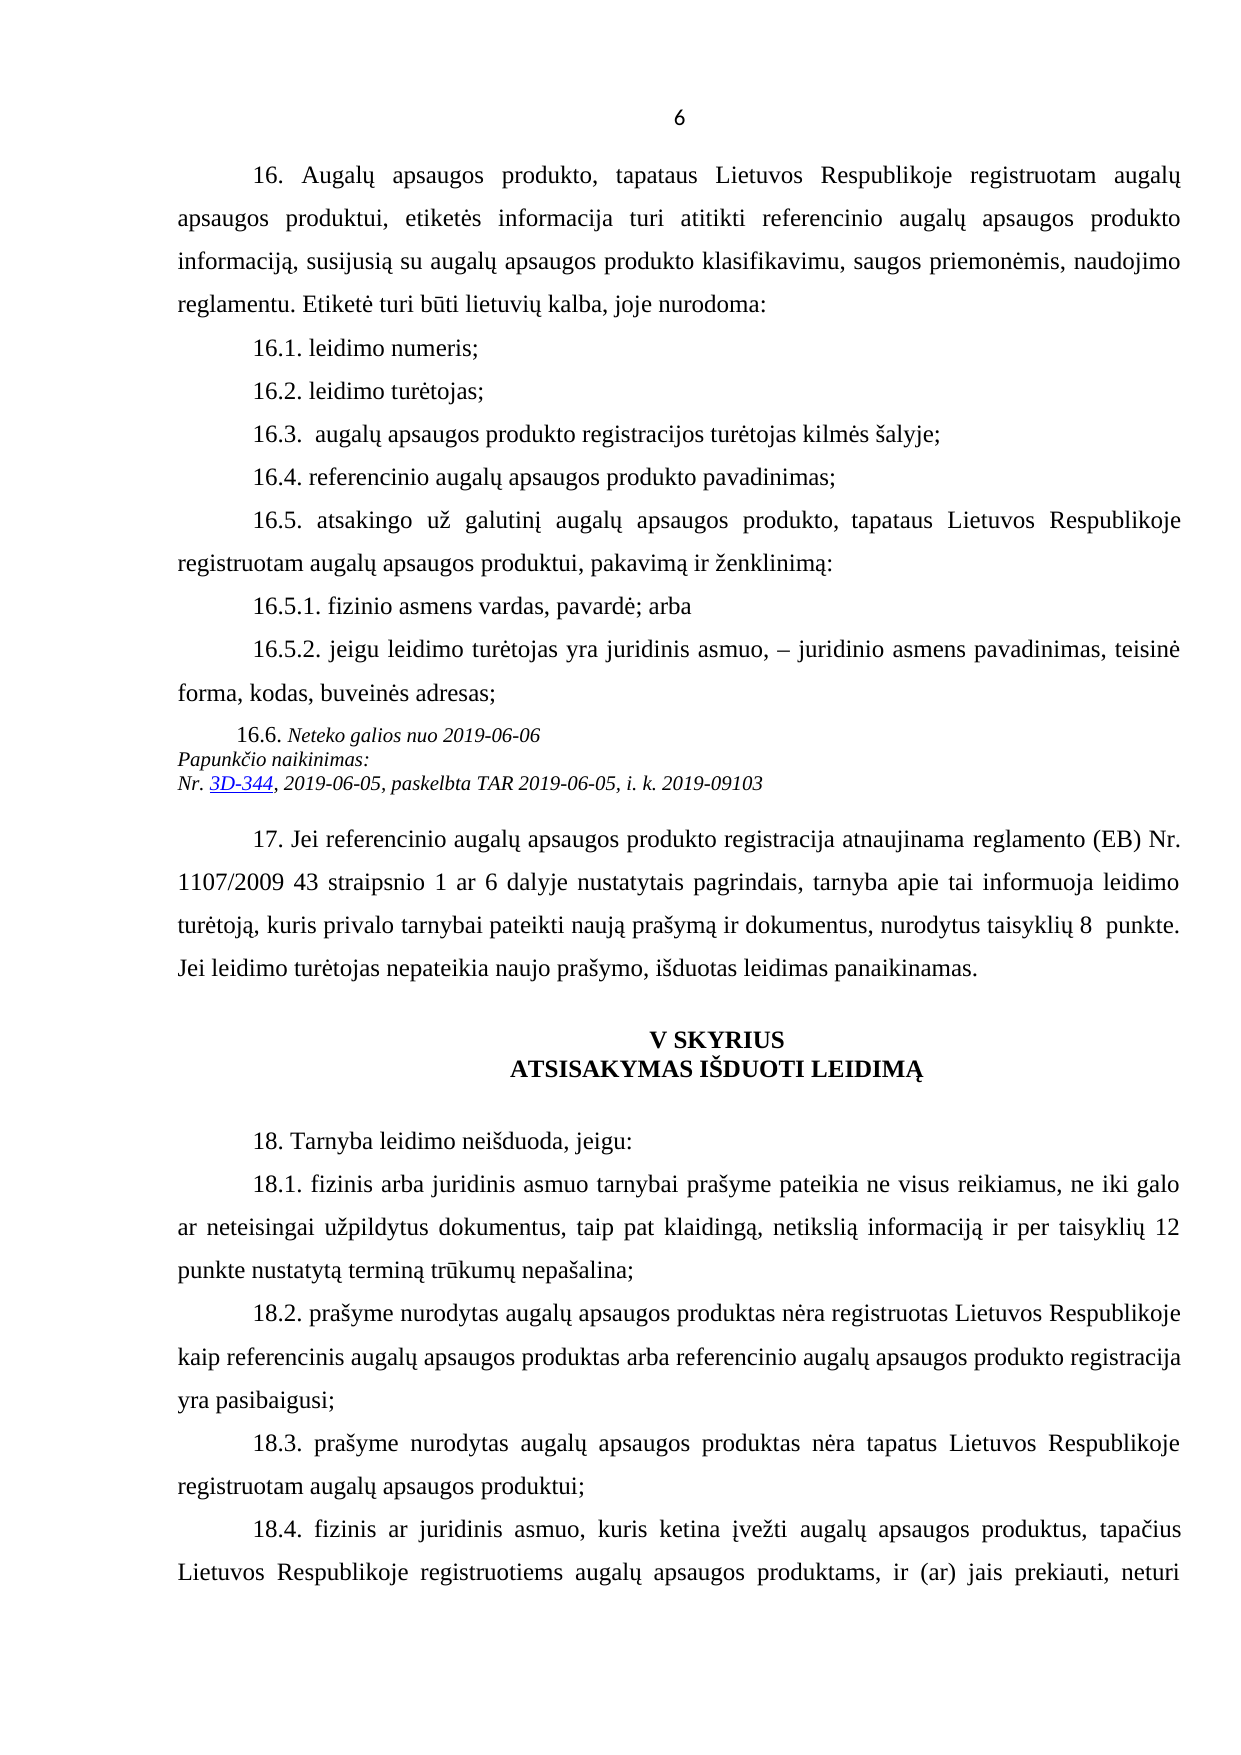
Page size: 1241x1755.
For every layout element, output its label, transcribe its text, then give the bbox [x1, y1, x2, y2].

text 17. Jei referencinio augalų apsaugos produkto registracija atnaujinama reglamento (EB) Nr. 1107/2009 43 straipsnio 1 ar 6 dalyje nustatytais pagrindais, tarnyba apie tai informuoja leidimo turėtoją, kuris privalo tarnybai pateikti naują prašymą ir dokumentus, nurodytus taisyklių 8 punkte. Jei leidimo turėtojas nepateikia naujo prašymo, išduotas leidimas panaikinamas. [177, 824, 1181, 982]
text V SKYRIUS [177, 1025, 1181, 1054]
text Papunkčio naikinimas: [177, 747, 1181, 771]
text 18.3. prašyme nurodytas augalų apsaugos produktas nėra tapatus Lietuvos Respublikoje registruotam augalų apsaugos produktui; [177, 1428, 1181, 1500]
text 16.6. Neteko galios nuo 2019-06-06 [177, 721, 1181, 747]
text 16.1. leidimo numeris; [177, 333, 1181, 361]
text 16.5. atsakingo už galutinį augalų apsaugos produkto, tapataus Lietuvos Respublikoje registruotam augalų apsaugos produktui, pakavimą ir ženklinimą: [177, 505, 1181, 577]
text 16. Augalų apsaugos produkto, tapataus Lietuvos Respublikoje registruotam augalų apsaugos produktui, etiketės informacija turi atitikti referencinio augalų apsaugos produkto informaciją, susijusią su augalų apsaugos produkto klasifikavimu, saugos priemonėmis, naudojimo reglamentu. Etiketė turi būti lietuvių kalba, joje nurodoma: [177, 160, 1181, 318]
text 18.4. fizinis ar juridinis asmuo, kuris ketina įvežti augalų apsaugos produktus, tapačius Lietuvos Respublikoje registruotiems augalų apsaugos produktams, ir (ar) jais prekiauti, neturi [177, 1514, 1181, 1586]
text ATSISAKYMAS IŠDUOTI LEIDIMĄ [177, 1054, 1181, 1083]
text 18.1. fizinis arba juridinis asmuo tarnybai prašyme pateikia ne visus reikiamus, ne iki galo ar neteisingai užpildytus dokumentus, taip pat klaidingą, netikslią informaciją ir per taisyklių 12 punkte nustatytą terminą trūkumų nepašalina; [177, 1169, 1181, 1284]
text 16.5.1. fizinio asmens vardas, pavardė; arba [177, 591, 1181, 620]
text 18.2. prašyme nurodytas augalų apsaugos produktas nėra registruotas Lietuvos Respublikoje kaip referencinis augalų apsaugos produktas arba referencinio augalų apsaugos produkto registracija yra pasibaigusi; [177, 1298, 1181, 1413]
text 18. Tarnyba leidimo neišduoda, jeigu: [177, 1126, 1181, 1155]
text Nr. 3D-344, 2019-06-05, paskelbta TAR 2019-06-05, i. k. 2019-09103 [177, 771, 1181, 795]
text 16.5.2. jeigu leidimo turėtojas yra juridinis asmuo, – juridinio asmens pavadinimas, teisinė forma, kodas, buveinės adresas; [177, 634, 1181, 706]
text 16.2. leidimo turėtojas; [177, 376, 1181, 404]
text 16.3. augalų apsaugos produkto registracijos turėtojas kilmės šalyje; [177, 419, 1181, 448]
text 16.4. referencinio augalų apsaugos produkto pavadinimas; [177, 462, 1181, 491]
